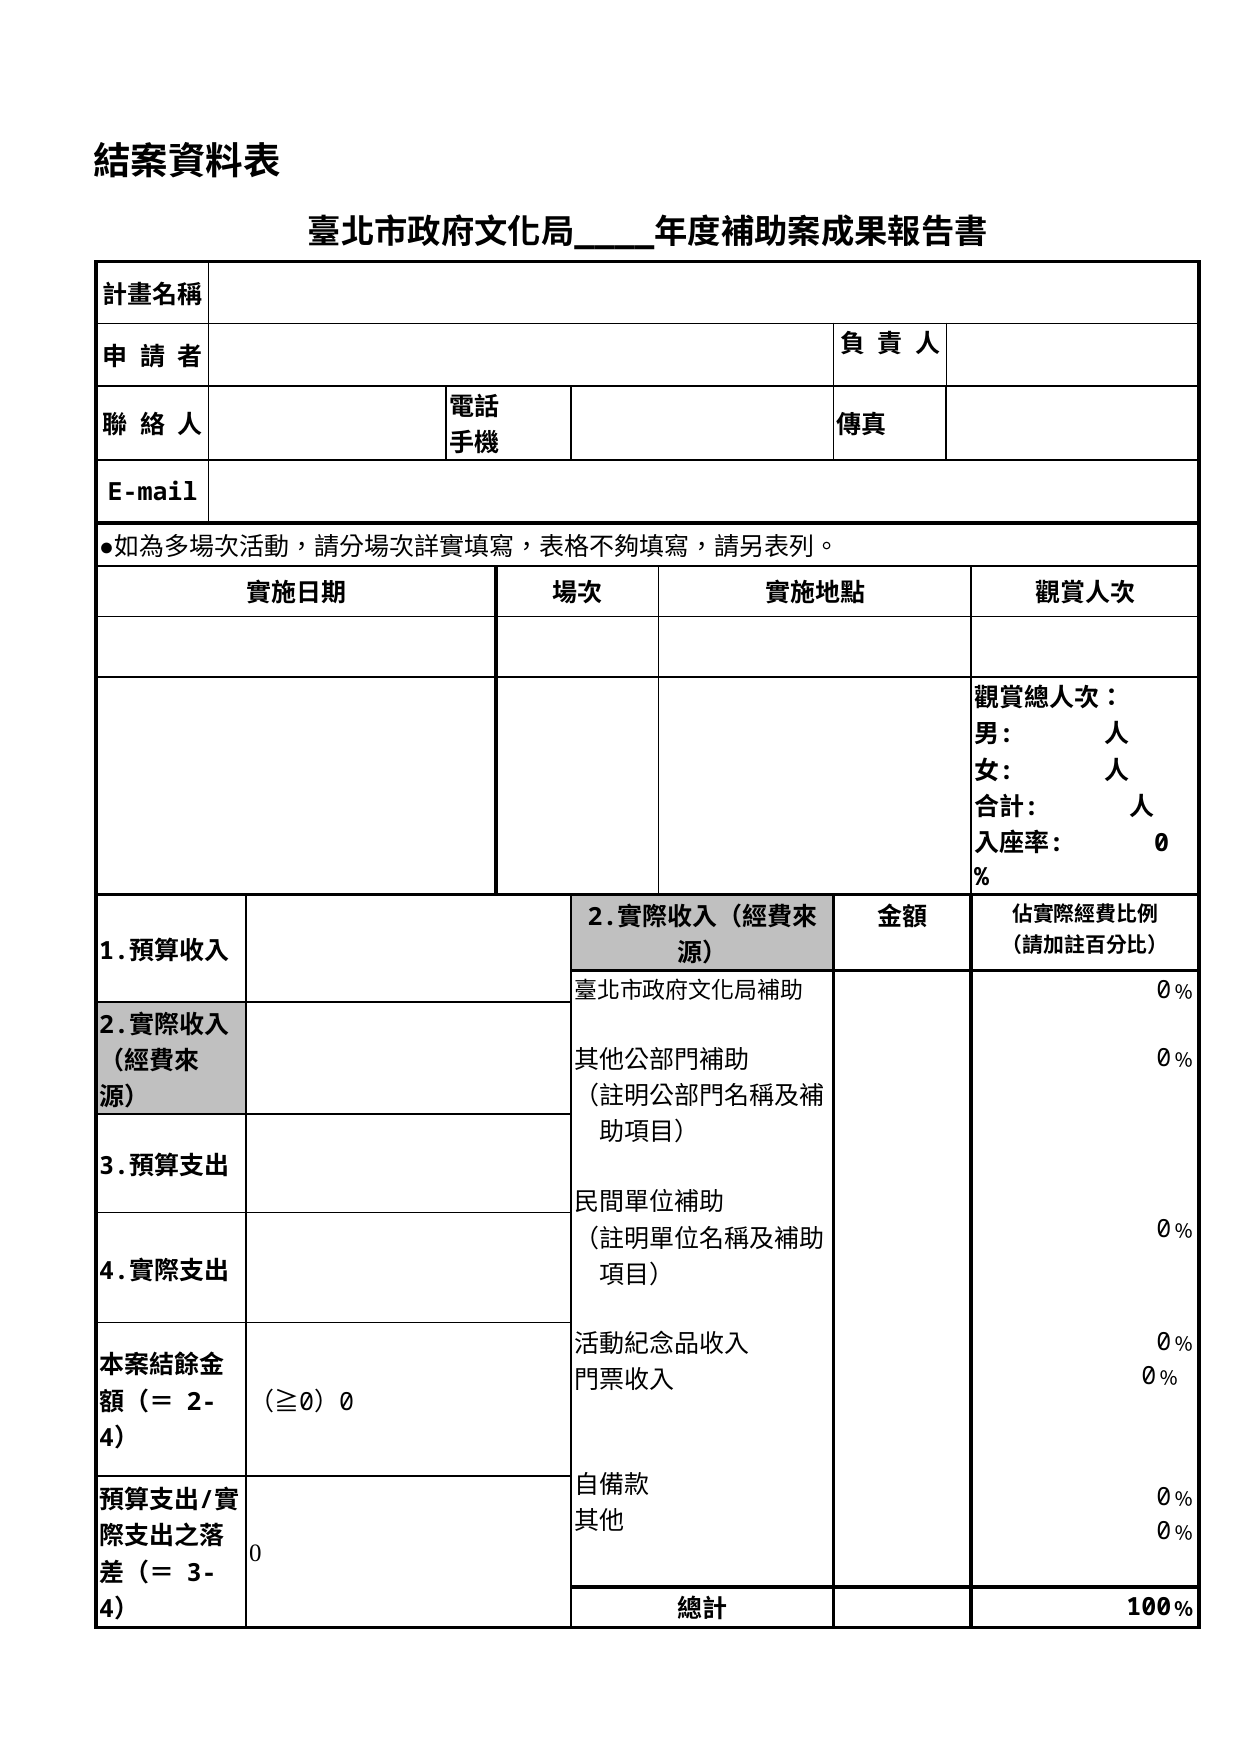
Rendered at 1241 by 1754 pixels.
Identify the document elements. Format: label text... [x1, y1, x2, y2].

table_header 臺北市政府文化局____年度補助案成果報告書 [96, 198, 1199, 260]
table_cell [947, 324, 1197, 385]
table_cell 3.預算支出 [98, 1115, 245, 1211]
table_cell [209, 263, 1197, 322]
table_cell 佔實際經費比例 （請加註百分比） [973, 896, 1197, 969]
table_cell 實施地點 [659, 567, 970, 616]
table_cell 0﹪ 0﹪ 0﹪ [973, 972, 1197, 1322]
text 結案資料表 [31, 131, 1128, 185]
table_cell 預算支出/實際支出之落差（＝ 3-4） [98, 1477, 245, 1626]
table_cell 負 責 人 [834, 324, 946, 385]
table_cell [572, 387, 833, 459]
table_cell [247, 1115, 570, 1211]
table_cell 2.實際收入 （經費來源） [98, 1003, 245, 1113]
table_cell [98, 617, 494, 676]
table_cell 聯 絡 人 [98, 387, 208, 459]
table_cell [947, 387, 1197, 459]
table_cell [972, 617, 1197, 676]
table_cell [498, 678, 658, 893]
table_cell 傳真 [834, 387, 945, 459]
table_cell [835, 1475, 969, 1585]
table_cell 觀賞人次 [972, 567, 1197, 616]
table_cell [98, 678, 494, 893]
table_cell 本案結餘金額（＝ 2-4） [98, 1323, 245, 1475]
table_cell （≧0）0 [247, 1323, 570, 1475]
table_cell [247, 1003, 570, 1113]
table_cell 計畫名稱 [98, 263, 208, 322]
table_cell [247, 896, 570, 1001]
table_cell [209, 387, 445, 459]
table_cell 100﹪ [973, 1589, 1197, 1626]
table_cell [659, 678, 970, 893]
table_cell 總計 [572, 1589, 832, 1626]
table_cell 活動紀念品收入 門票收入 自備款 其他 [572, 1322, 832, 1585]
table_cell [498, 617, 658, 676]
table_cell 2.實際收入（經費來源） [572, 896, 832, 969]
table_cell [659, 617, 970, 676]
table_cell 4.實際支出 [98, 1213, 245, 1322]
table_cell 0﹪ 0﹪ [973, 1475, 1197, 1585]
table_cell 金額 [835, 896, 969, 969]
table_cell 臺北市政府文化局補助 其他公部門補助 （註明公部門名稱及補助項目） 民間單位補助 （註明單位名稱及補助項目） [572, 972, 832, 1322]
table_cell 場次 [498, 567, 658, 616]
table_cell [835, 972, 969, 1322]
table_cell 實施日期 [98, 567, 494, 616]
table_cell [247, 1213, 570, 1322]
table_cell 觀賞總人次： 男: 人 女: 人 合計: 人 入座率: 0 % [972, 678, 1197, 893]
table_cell 申 請 者 [98, 324, 208, 385]
table_cell 0﹪ 0﹪ [973, 1322, 1197, 1475]
table_cell 1.預算收入 [98, 896, 245, 1001]
table_cell 0 [247, 1477, 570, 1626]
table_cell ●如為多場次活動，請分場次詳實填寫，表格不夠填寫，請另表列。 [98, 525, 1197, 565]
table_cell [209, 324, 833, 385]
table_cell 電話 手機 [447, 387, 570, 459]
table_cell [835, 1589, 969, 1626]
table_cell E-mail [98, 461, 208, 521]
table_cell [209, 461, 1197, 521]
table_cell [835, 1322, 969, 1475]
